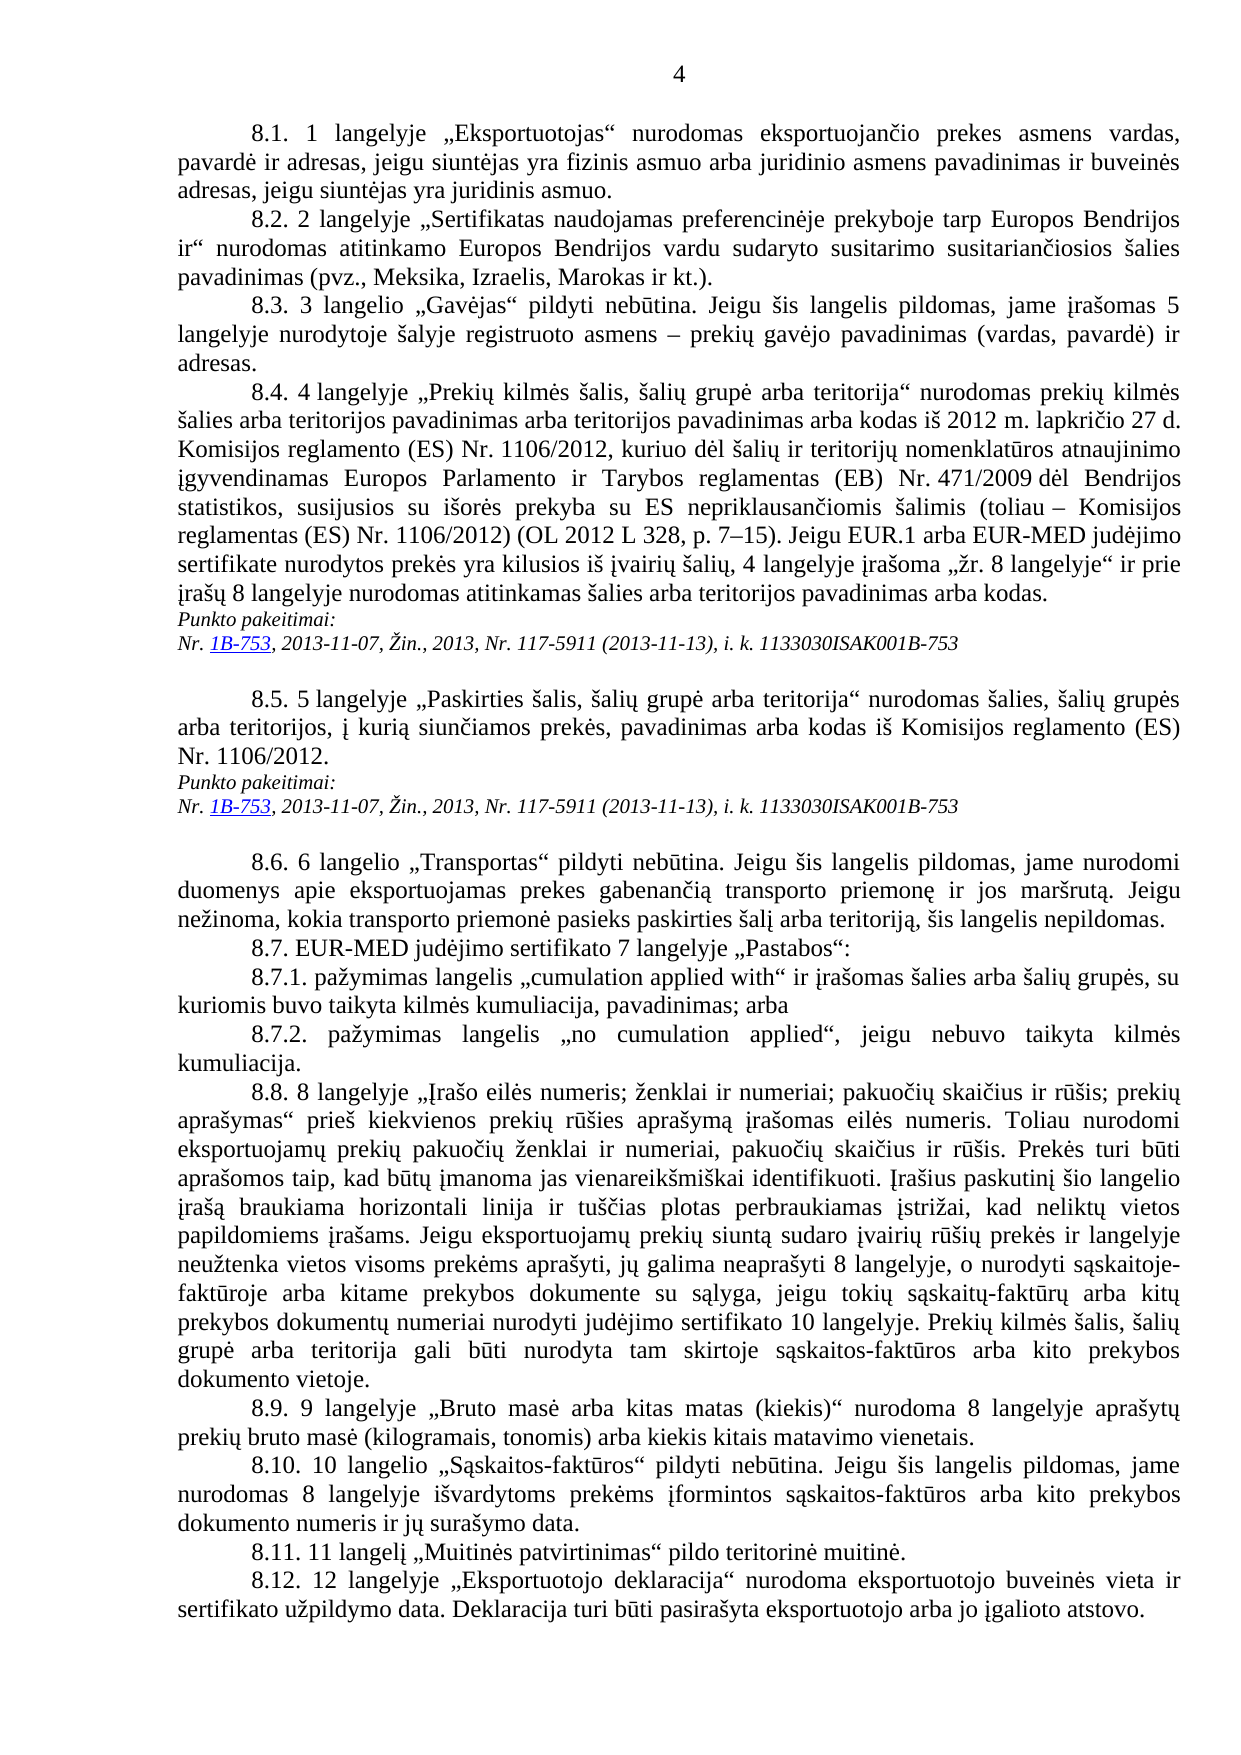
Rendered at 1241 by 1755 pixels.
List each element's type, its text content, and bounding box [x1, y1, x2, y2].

text 8.1. 1 langelyje „Eksportuotojas“ nurodomas eksportuojančio prekes asmens vardas, pavardė ir adresas, jeigu siuntėjas yra fizinis asmuo arba juridinio asmens pavadinimas ir buveinės adresas, jeigu siuntėjas yra juridinis asmuo. [177, 118, 1181, 204]
text 8.5. 5 langelyje „Paskirties šalis, šalių grupė arba teritorija“ nurodomas šalies, šalių grupės arba teritorijos, į kurią siunčiamos prekės, pavadinimas arba kodas iš Komisijos reglamento (ES) Nr. 1106/2012. [177, 684, 1181, 770]
text Nr. 1B-753, 2013-11-07, Žin., 2013, Nr. 117-5911 (2013-11-13), i. k. 1133030ISAK001B-753 [177, 631, 1181, 655]
text 8.7.2. pažymimas langelis „no cumulation applied“, jeigu nebuvo taikyta kilmės kumuliacija. [177, 1019, 1181, 1077]
text 8.10. 10 langelio „Sąskaitos-faktūros“ pildyti nebūtina. Jeigu šis langelis pildomas, jame nurodomas 8 langelyje išvardytoms prekėms įformintos sąskaitos-faktūros arba kito prekybos dokumento numeris ir jų surašymo data. [177, 1451, 1181, 1537]
text 8.12. 12 langelyje „Eksportuotojo deklaracija“ nurodoma eksportuotojo buveinės vieta ir sertifikato užpildymo data. Deklaracija turi būti pasirašyta eksportuotojo arba jo įgalioto atstovo. [177, 1566, 1181, 1623]
text 8.8. 8 langelyje „Įrašo eilės numeris; ženklai ir numeriai; pakuočių skaičius ir rūšis; prekių aprašymas“ prieš kiekvienos prekių rūšies aprašymą įrašomas eilės numeris. Toliau nurodomi eksportuojamų prekių pakuočių ženklai ir numeriai, pakuočių skaičius ir rūšis. Prekės turi būti aprašomos taip, kad būtų įmanoma jas vienareikšmiškai identifikuoti. Įrašius paskutinį šio langelio įrašą braukiama horizontali linija ir tuščias plotas perbraukiamas įstrižai, kad neliktų vietos papildomiems įrašams. Jeigu eksportuojamų prekių siuntą sudaro įvairių rūšių prekės ir langelyje neužtenka vietos visoms prekėms aprašyti, jų galima neaprašyti 8 langelyje, o nurodyti sąskaitoje-faktūroje arba kitame prekybos dokumente su sąlyga, jeigu tokių sąskaitų-faktūrų arba kitų prekybos dokumentų numeriai nurodyti judėjimo sertifikato 10 langelyje. Prekių kilmės šalis, šalių grupė arba teritorija gali būti nurodyta tam skirtoje sąskaitos-faktūros arba kito prekybos dokumento vietoje. [177, 1077, 1181, 1393]
text 8.11. 11 langelį „Muitinės patvirtinimas“ pildo teritorinė muitinė. [177, 1537, 1181, 1566]
text Punkto pakeitimai: [177, 607, 1181, 631]
text 8.7. EUR-MED judėjimo sertifikato 7 langelyje „Pastabos“: [177, 933, 1181, 962]
text 8.9. 9 langelyje „Bruto masė arba kitas matas (kiekis)“ nurodoma 8 langelyje aprašytų prekių bruto masė (kilogramais, tonomis) arba kiekis kitais matavimo vienetais. [177, 1393, 1181, 1451]
text 8.4. 4 langelyje „Prekių kilmės šalis, šalių grupė arba teritorija“ nurodomas prekių kilmės šalies arba teritorijos pavadinimas arba teritorijos pavadinimas arba kodas iš 2012 m. lapkričio 27 d. Komisijos reglamento (ES) Nr. 1106/2012, kuriuo dėl šalių ir teritorijų nomenklatūros atnaujinimo įgyvendinamas Europos Parlamento ir Tarybos reglamentas (EB) Nr. 471/2009 dėl Bendrijos statistikos, susijusios su išorės prekyba su ES nepriklausančiomis šalimis (toliau – Komisijos reglamentas (ES) Nr. 1106/2012) (OL 2012 L 328, p. 7–15). Jeigu EUR.1 arba EUR-MED judėjimo sertifikate nurodytos prekės yra kilusios iš įvairių šalių, 4 langelyje įrašoma „žr. 8 langelyje“ ir prie įrašų 8 langelyje nurodomas atitinkamas šalies arba teritorijos pavadinimas arba kodas. [177, 377, 1181, 607]
text 8.2. 2 langelyje „Sertifikatas naudojamas preferencinėje prekyboje tarp Europos Bendrijos ir“ nurodomas atitinkamo Europos Bendrijos vardu sudaryto susitarimo susitariančiosios šalies pavadinimas (pvz., Meksika, Izraelis, Marokas ir kt.). [177, 204, 1181, 291]
text 8.7.1. pažymimas langelis „cumulation applied with“ ir įrašomas šalies arba šalių grupės, su kuriomis buvo taikyta kilmės kumuliacija, pavadinimas; arba [177, 962, 1181, 1019]
text 8.6. 6 langelio „Transportas“ pildyti nebūtina. Jeigu šis langelis pildomas, jame nurodomi duomenys apie eksportuojamas prekes gabenančią transporto priemonę ir jos maršrutą. Jeigu nežinoma, kokia transporto priemonė pasieks paskirties šalį arba teritoriją, šis langelis nepildomas. [177, 847, 1181, 933]
text Nr. 1B-753, 2013-11-07, Žin., 2013, Nr. 117-5911 (2013-11-13), i. k. 1133030ISAK001B-753 [177, 794, 1181, 818]
text 8.3. 3 langelio „Gavėjas“ pildyti nebūtina. Jeigu šis langelis pildomas, jame įrašomas 5 langelyje nurodytoje šalyje registruoto asmens – prekių gavėjo pavadinimas (vardas, pavardė) ir adresas. [177, 291, 1181, 377]
text Punkto pakeitimai: [177, 770, 1181, 794]
